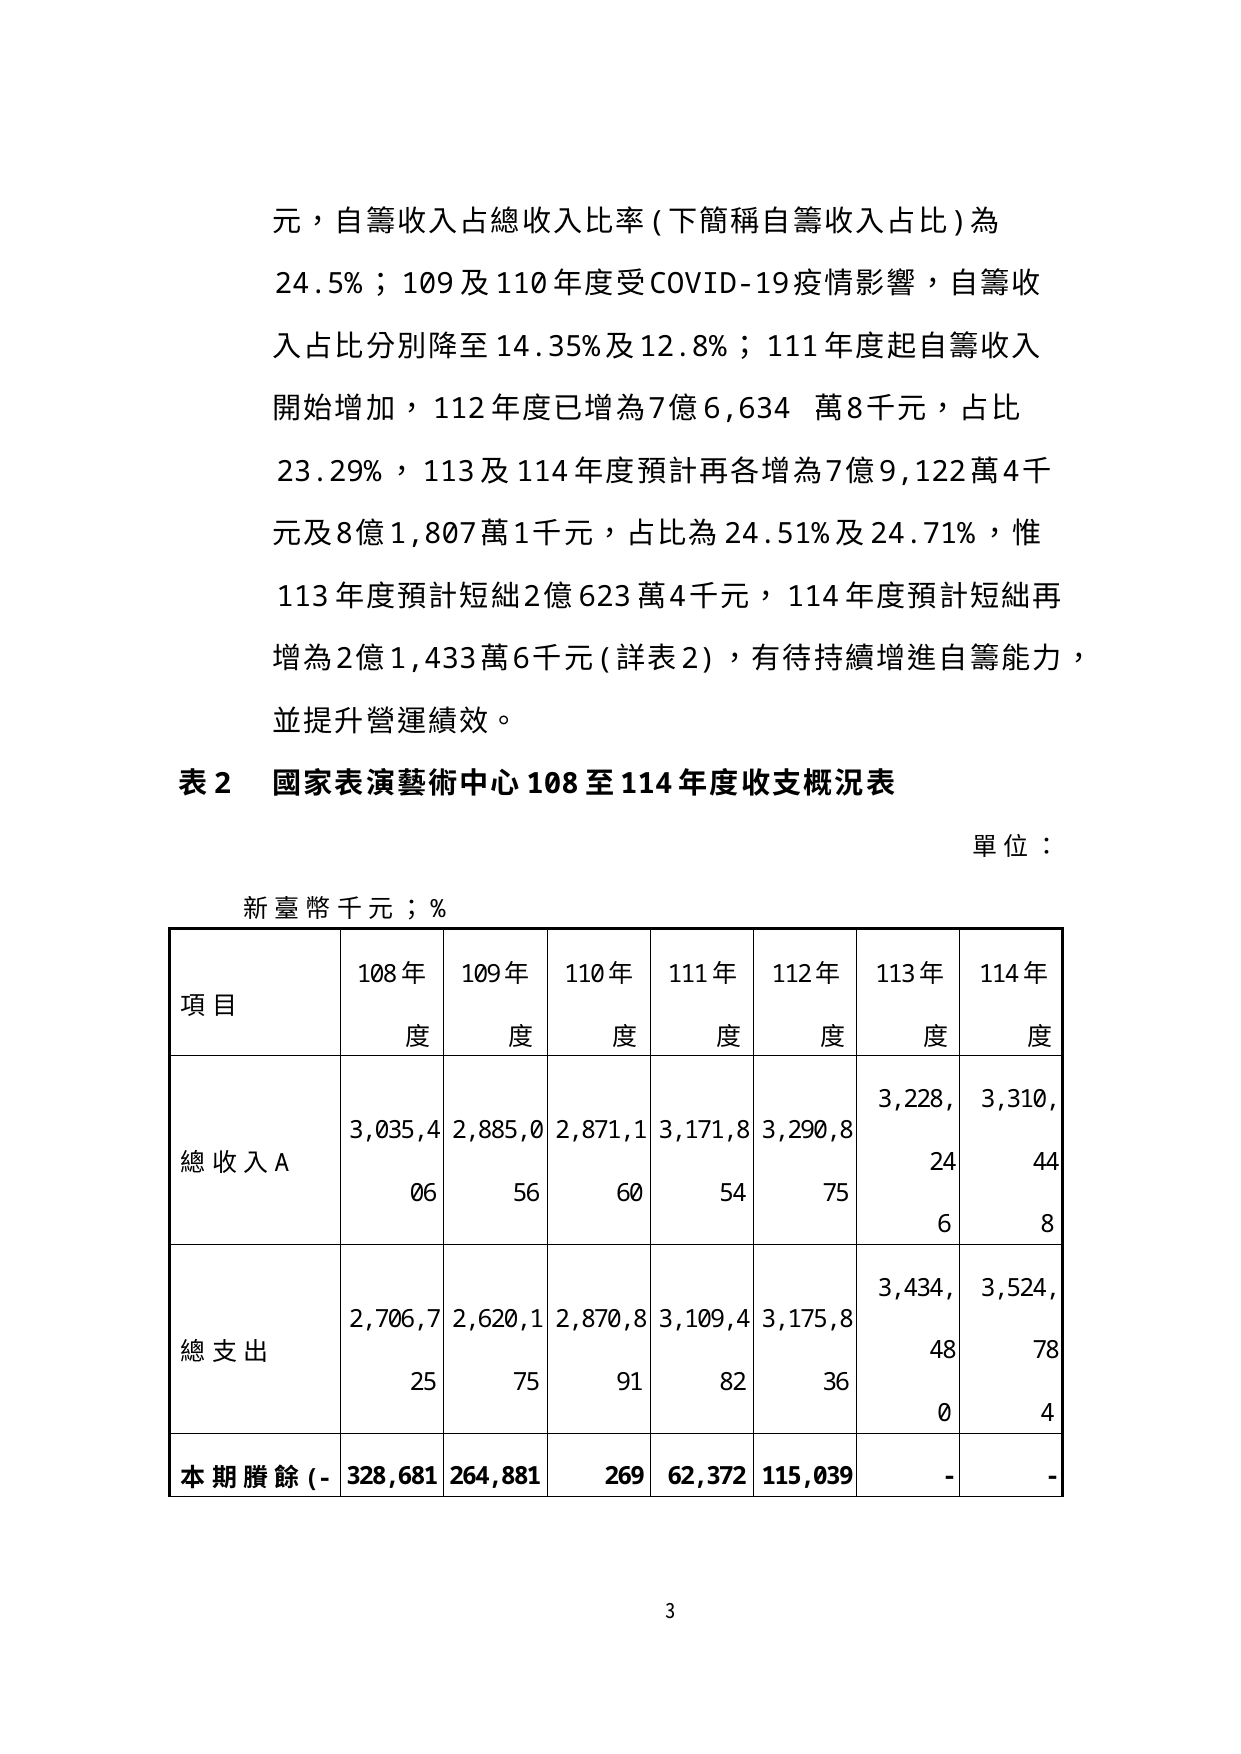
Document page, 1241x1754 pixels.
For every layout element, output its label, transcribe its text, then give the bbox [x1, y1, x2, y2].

table_cell 總收入A [171, 1056, 340, 1244]
table_header 113年度 [857, 930, 959, 1055]
text 國家表演藝術中心108年度總收入30億3,540萬6千元，自籌收入占總收入比率(下簡稱自籌收入占比)為24.5%；109及110年度受COVID-19疫情影響，自籌收入占比分別降至14.35%及12.8%；111年度起自籌收入開始增加，112年度已增為7億6,634 萬8千元，占比23.29%，113及114年度預計再各增為7億9,122萬4千元及8億1,807萬1千元，占比為24.51%及24.71%，惟113年度預計短絀2億623萬4千元，114年度預計短絀再增為2億1,433萬6千元(詳表2)，有待持續增進自籌能力，並提升營運績效。 [266, 177, 1063, 740]
table_cell 3,290,875 [754, 1056, 856, 1244]
table_cell 3,175,836 [754, 1245, 856, 1432]
table_cell 2,871,160 [548, 1056, 650, 1244]
table_cell 3,171,854 [651, 1056, 753, 1244]
table_cell 2,870,891 [548, 1245, 650, 1432]
table_header 111年度 [651, 930, 753, 1055]
table_cell 2,620,175 [444, 1245, 547, 1432]
table_cell 269 [548, 1434, 650, 1496]
table_cell 2,706,725 [341, 1245, 443, 1432]
table_header 項目 [171, 930, 340, 1055]
text 單位：新臺幣千元；% [172, 802, 1063, 927]
table_cell 3,524,784 [960, 1245, 1061, 1432]
table_header 109年度 [444, 930, 547, 1055]
table_cell 3,228,246 [857, 1056, 959, 1244]
table_header 108年度 [341, 930, 443, 1055]
table_cell 3,109,482 [651, 1245, 753, 1432]
table_header 114年度 [960, 930, 1061, 1055]
table_cell [857, 1434, 959, 1496]
table_cell 本期賸餘(- [171, 1434, 340, 1496]
text 表2 國家表演藝術中心108至114年度收支概況表 [172, 740, 1063, 802]
table_cell 總支出 [171, 1245, 340, 1432]
table_cell 264,881 [444, 1434, 547, 1496]
table_cell [960, 1434, 1061, 1496]
table_header 110年度 [548, 930, 650, 1055]
table_cell 3,434,480 [857, 1245, 959, 1432]
table_header 112年度 [754, 930, 856, 1055]
table_cell 2,885,056 [444, 1056, 547, 1244]
table_cell 3,035,406 [341, 1056, 443, 1244]
table_cell 115,039 [754, 1434, 856, 1496]
table_cell 3,310,448 [960, 1056, 1061, 1244]
table_cell 62,372 [651, 1434, 753, 1496]
table_cell 328,681 [341, 1434, 443, 1496]
